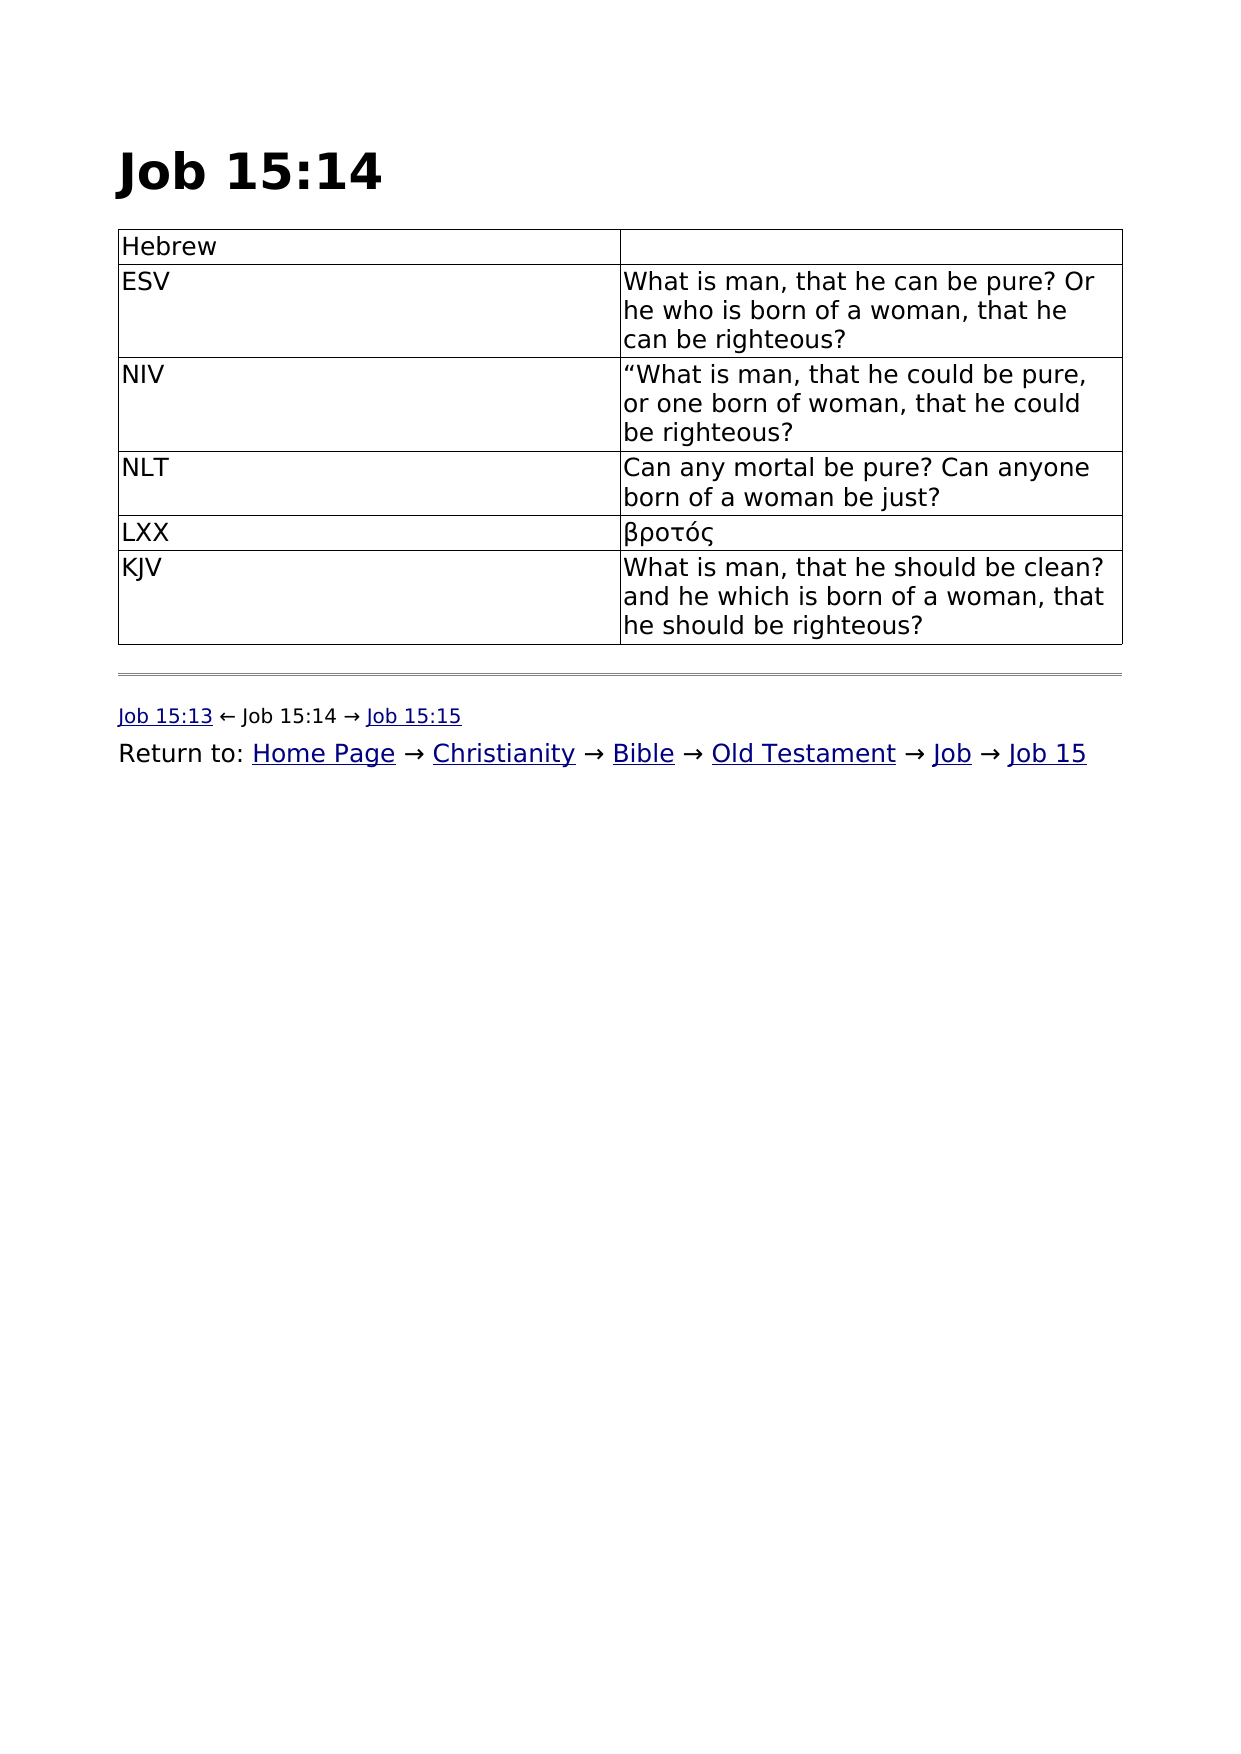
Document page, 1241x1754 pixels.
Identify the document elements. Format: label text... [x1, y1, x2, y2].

table_cell ESV [119, 265, 620, 357]
table_header Hebrew [119, 230, 620, 264]
table_cell Can any mortal be pure? Can anyone born of a woman be just? [621, 452, 1122, 515]
table_cell “What is man, that he could be pure, or one born of woman, that he could be righteous? [621, 358, 1122, 451]
table_cell NIV [119, 358, 620, 451]
text Job 15:13 ← Job 15:14 → Job 15:15 [118, 705, 1122, 739]
table_cell LXX [119, 516, 620, 550]
subtitle Job 15:14 [118, 143, 1122, 201]
table_cell What is man, that he can be pure? Or he who is born of a woman, that he can be righteous? [621, 265, 1122, 357]
table_cell KJV [119, 551, 620, 643]
table_header [621, 230, 1122, 264]
table_cell βροτός [621, 516, 1122, 550]
table_cell What is man, that he should be clean? and he which is born of a woman, that he should be righteous? [621, 551, 1122, 643]
table_cell NLT [119, 452, 620, 515]
text Return to: Home Page → Christianity → Bible → Old Testament → Job → Job 15 [118, 739, 1122, 768]
